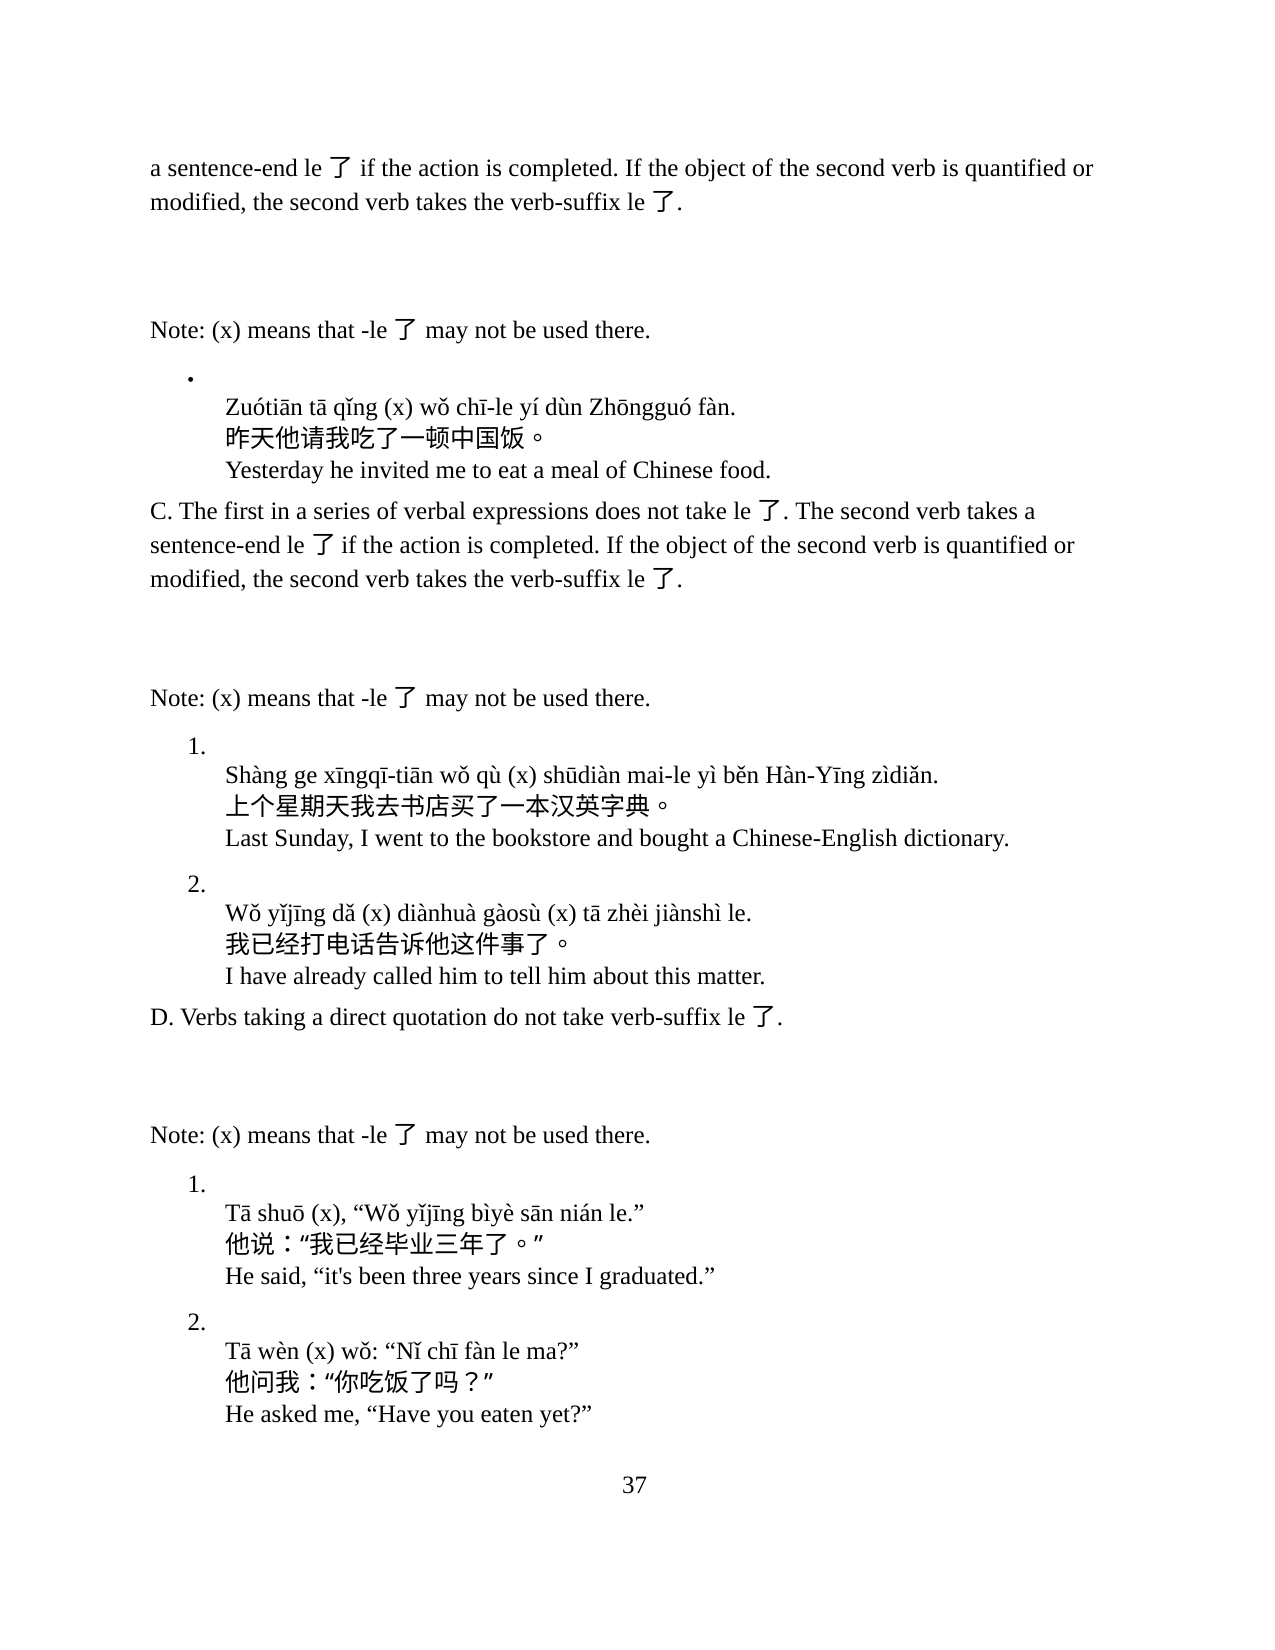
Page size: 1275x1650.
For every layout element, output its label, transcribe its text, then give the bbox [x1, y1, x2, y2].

list Tā shuō (x), “Wǒ yǐjīng bìyè sān nián le.” 他说：“我已经毕业三年了。” He said, “it's been three years since I graduated.” [187, 1169, 1125, 1289]
text Note: (x) means that -le 了 may not be used there. [150, 1117, 1125, 1151]
text a sentence-end le 了 if the action is completed. If the object of the second verb is quantified or modified, the second verb takes the verb-suffix le 了. [150, 150, 1125, 218]
list Zuótiān tā qǐng (x) wǒ chī-le yí dùn Zhōngguó fàn. 昨天他请我吃了一顿中国饭。 Yesterday he invited me to eat a meal of Chinese food. [187, 363, 1125, 484]
text D. Verbs taking a direct quotation do not take verb-suffix le 了. [150, 999, 1125, 1033]
text Note: (x) means that -le 了 may not be used there. [150, 679, 1125, 713]
list Shàng ge xīngqī-tiān wǒ qù (x) shūdiàn mai-le yì běn Hàn-Yīng zìdiǎn. 上个星期天我去书店买了一本汉英字典。 Last Sunday, I went to the bookstore and bought a Chinese-English dictionary. [187, 731, 1125, 852]
text C. The first in a series of verbal expressions does not take le 了. The second verb takes a sentence-end le 了if the action is completed. If the object of the second verb is quantified or modified, the second verb takes the verb-suffix le 了. [150, 493, 1125, 595]
list Tā wèn (x) wǒ: “Nǐ chī fàn le ma?” 他问我：“你吃饭了吗？” He asked me, “Have you eaten yet?” [187, 1307, 1125, 1428]
text Note: (x) means that -le 了 may not be used there. [150, 311, 1125, 346]
list Wǒ yǐjīng dǎ (x) diànhuà gàosù (x) tā zhèi jiànshì le. 我已经打电话告诉他这件事了。 I have already called him to tell him about this matter. [187, 869, 1125, 990]
